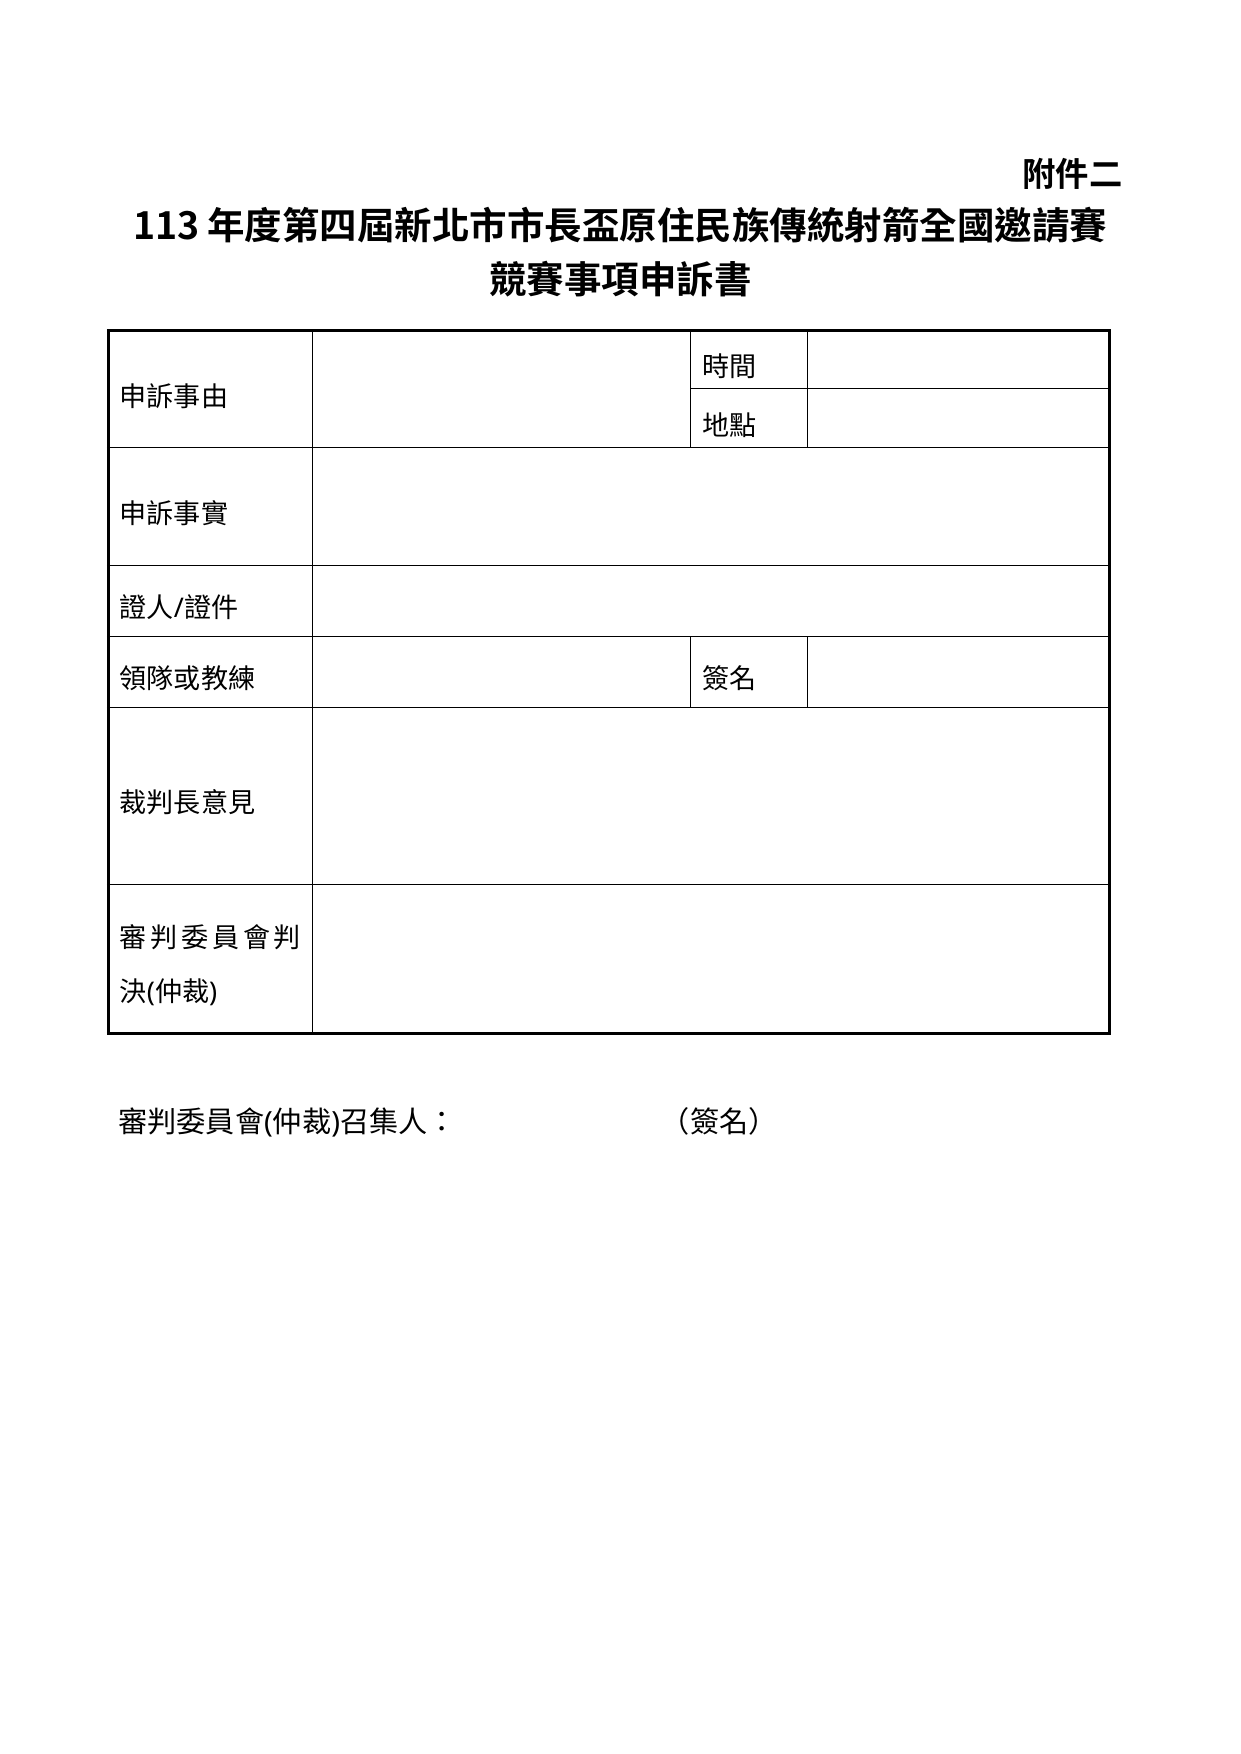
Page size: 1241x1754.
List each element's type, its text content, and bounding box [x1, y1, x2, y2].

table_cell 領隊或教練 [110, 637, 312, 707]
text 競賽事項申訴書 [118, 250, 1122, 304]
table_cell [313, 708, 1108, 884]
table_cell 申訴事實 [110, 448, 312, 565]
text 審判委員會(仲裁)召集人： （簽名） [118, 1089, 1122, 1143]
table_header 申訴事由 [110, 332, 312, 447]
table_cell 證人/證件 [110, 566, 312, 636]
table_cell [313, 637, 690, 707]
text 附件二 [118, 148, 1122, 196]
table_cell 簽名 [691, 637, 807, 707]
text 113年度第四屆新北市市長盃原住民族傳統射箭全國邀請賽 [118, 196, 1122, 250]
table_header [808, 332, 1108, 388]
table_cell 地點 [691, 389, 807, 447]
table_header 時間 [691, 332, 807, 388]
table_cell [313, 566, 1108, 636]
table_cell 裁判長意見 [110, 708, 312, 884]
table_cell [808, 389, 1108, 447]
table_cell 審判委員會判決(仲裁) [110, 885, 312, 1032]
table_header [313, 332, 690, 447]
table_cell [313, 448, 1108, 565]
table_cell [313, 885, 1108, 1032]
table_cell [808, 637, 1108, 707]
